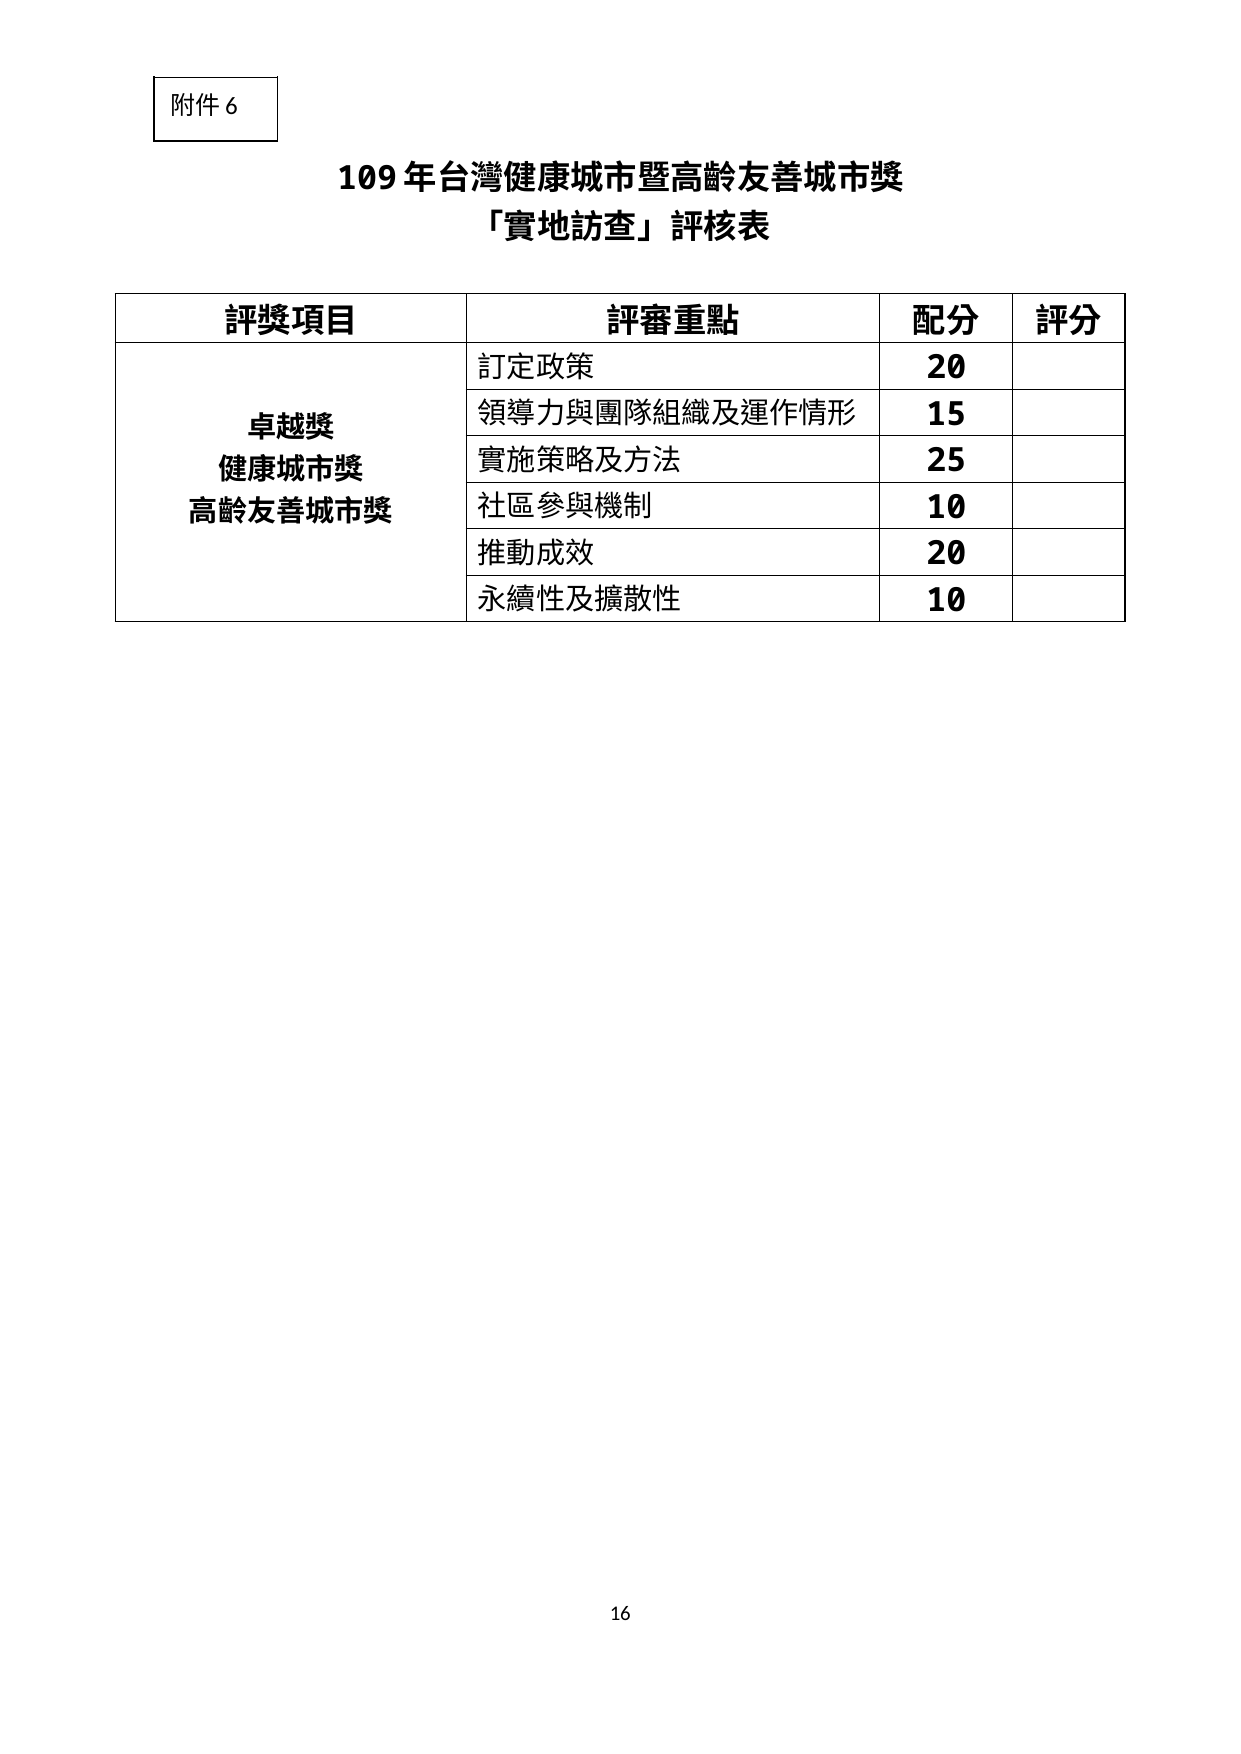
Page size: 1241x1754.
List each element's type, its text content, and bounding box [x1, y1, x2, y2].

table_cell 推動成效 [467, 529, 879, 574]
table_header 評審重點 [467, 294, 879, 342]
table_header 評獎項目 [116, 294, 466, 342]
table_header 配分 [880, 294, 1012, 342]
table_header 評分 [1013, 294, 1124, 342]
table_cell 20 [880, 343, 1012, 389]
table_cell [1013, 436, 1124, 482]
text 109年台灣健康城市暨高齡友善城市獎 [118, 151, 1122, 199]
table_cell 20 [880, 529, 1012, 574]
table_cell 領導力與團隊組織及運作情形 [467, 390, 879, 435]
text 「實地訪查」評核表 [118, 199, 1122, 248]
table_cell 永續性及擴散性 [467, 576, 879, 621]
table_cell [1013, 390, 1124, 435]
table_cell 10 [880, 483, 1012, 528]
table_cell 實施策略及方法 [467, 436, 879, 482]
table_cell 社區參與機制 [467, 483, 879, 528]
table_cell 15 [880, 390, 1012, 435]
table_cell [1013, 576, 1124, 621]
table_cell 10 [880, 576, 1012, 621]
table_cell [1013, 343, 1124, 389]
table_cell [1013, 529, 1124, 574]
table_cell [1013, 483, 1124, 528]
text 附件6 [170, 85, 262, 122]
table_cell 卓越獎 健康城市獎 高齡友善城市獎 [116, 343, 466, 621]
table_cell 訂定政策 [467, 343, 879, 389]
table_cell 25 [880, 436, 1012, 482]
